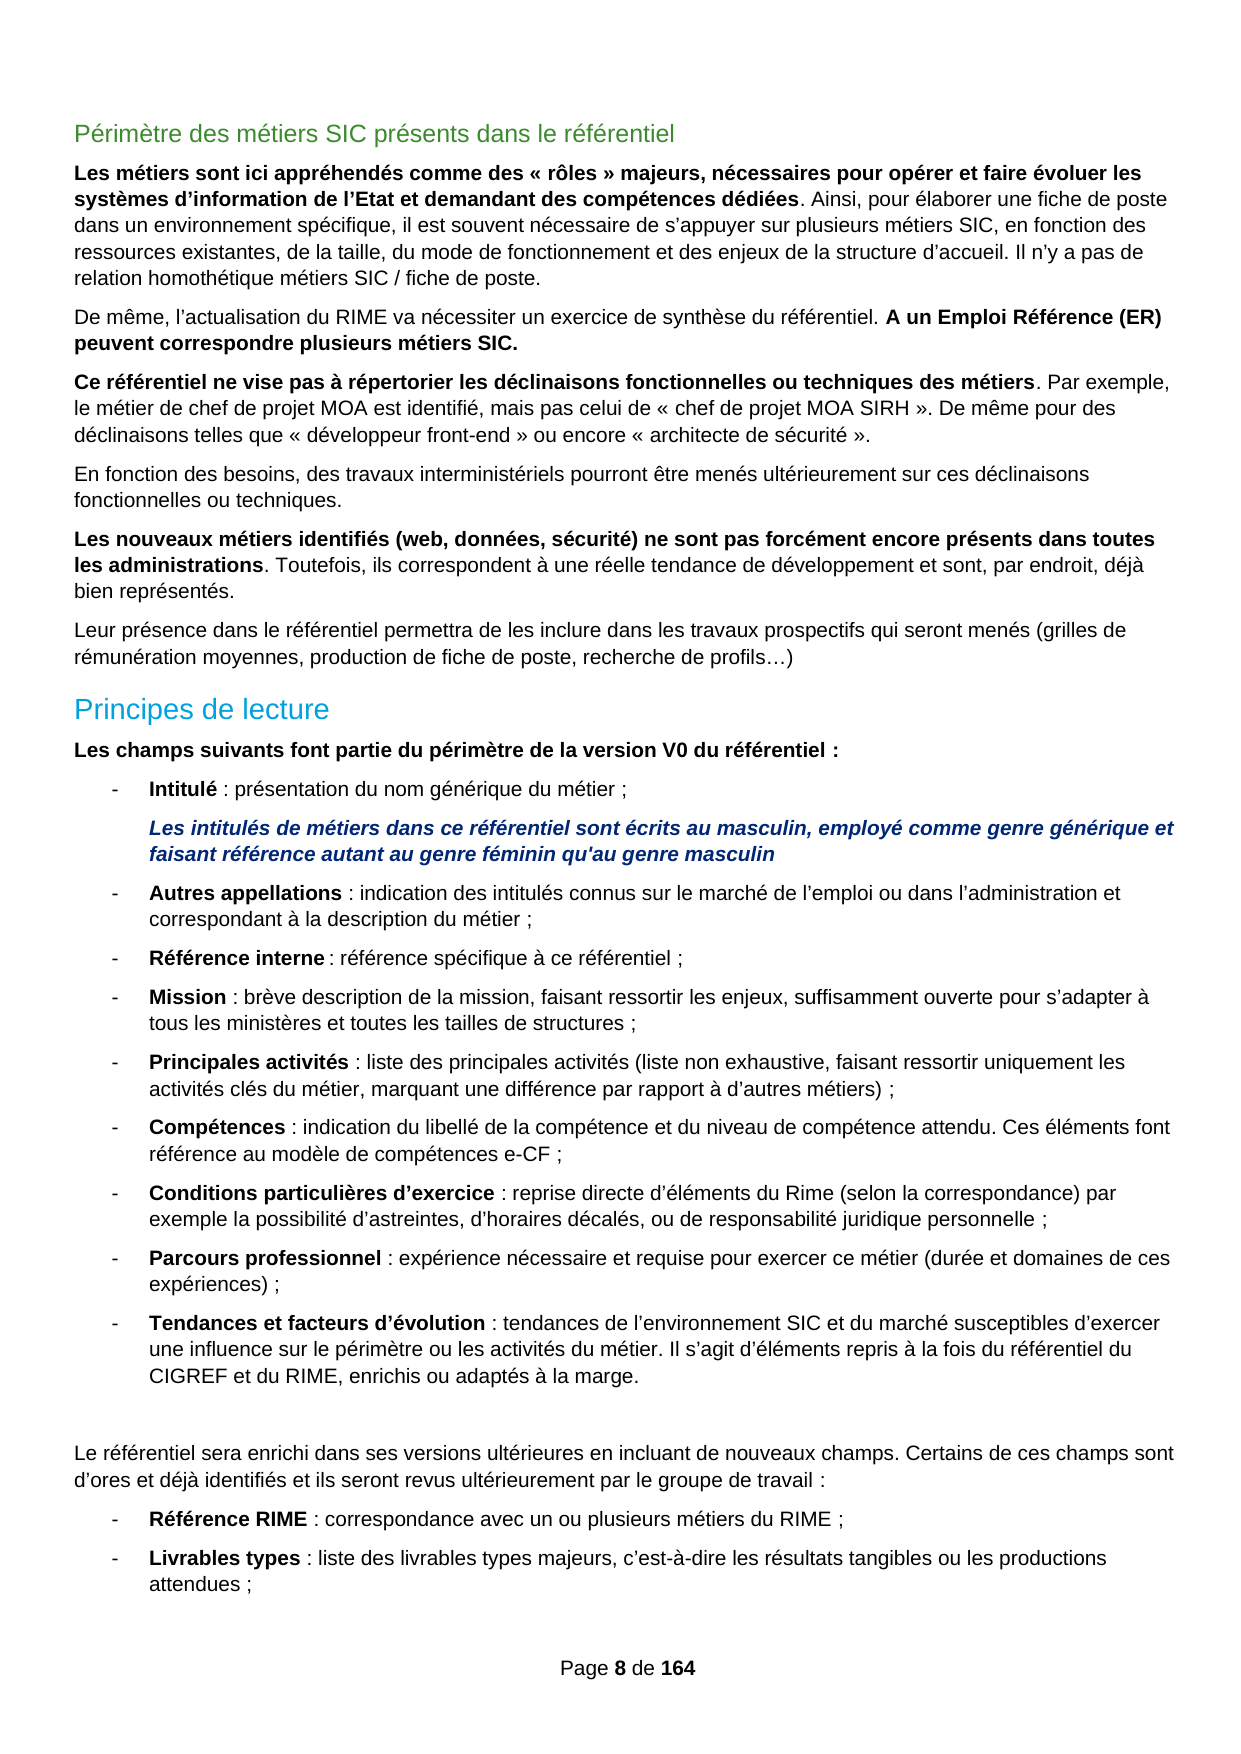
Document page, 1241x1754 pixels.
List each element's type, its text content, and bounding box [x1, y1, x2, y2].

text Les nouveaux métiers identifiés (web, données, sécurité) ne sont pas forcément encore présents dans toutes les administrations. Toutefois, ils correspondent à une réelle tendance de développement et sont, par endroit, déjà bien représentés. [74, 527, 1181, 603]
list Principales activités : liste des principales activités (liste non exhaustive, faisant ressortir uniquement les activités clés du métier, marquant une différence par rapport à d’autres métiers) ; [111, 1050, 1181, 1100]
list Autres appellations : indication des intitulés connus sur le marché de l’emploi ou dans l’administration et correspondant à la description du métier ; [111, 881, 1181, 931]
text De même, l’actualisation du RIME va nécessiter un exercice de synthèse du référentiel. A un Emploi Référence (ER) peuvent correspondre plusieurs métiers SIC. [74, 305, 1181, 355]
list Tendances et facteurs d’évolution : tendances de l’environnement SIC et du marché susceptibles d’exercer une influence sur le périmètre ou les activités du métier. Il s’agit d’éléments repris à la fois du référentiel du CIGREF et du RIME, enrichis ou adaptés à la marge. [111, 1311, 1181, 1387]
text Les métiers sont ici appréhendés comme des « rôles » majeurs, nécessaires pour opérer et faire évoluer les systèmes d’information de l’Etat et demandant des compétences dédiées. Ainsi, pour élaborer une fiche de poste dans un environnement spécifique, il est souvent nécessaire de s’appuyer sur plusieurs métiers SIC, en fonction des ressources existantes, de la taille, du mode de fonctionnement et des enjeux de la structure d’accueil. Il n’y a pas de relation homothétique métiers SIC / fiche de poste. [74, 160, 1181, 290]
list Conditions particulières d’exercice : reprise directe d’éléments du Rime (selon la correspondance) par exemple la possibilité d’astreintes, d’horaires décalés, ou de responsabilité juridique personnelle ; [111, 1180, 1181, 1231]
text Les intitulés de métiers dans ce référentiel sont écrits au masculin, employé comme genre générique et faisant référence autant au genre féminin qu'au genre masculin [149, 816, 1181, 866]
list Compétences : indication du libellé de la compétence et du niveau de compétence attendu. Ces éléments font référence au modèle de compétences e-CF ; [111, 1115, 1181, 1166]
list Intitulé : présentation du nom générique du métier ; [111, 777, 1181, 801]
text En fonction des besoins, des travaux interministériels pourront être menés ultérieurement sur ces déclinaisons fonctionnelles ou techniques. [74, 461, 1181, 512]
text Le référentiel sera enrichi dans ses versions ultérieures en incluant de nouveaux champs. Certains de ces champs sont d’ores et déjà identifiés et ils seront revus ultérieurement par le groupe de travail : [74, 1441, 1181, 1492]
text Ce référentiel ne vise pas à répertorier les déclinaisons fonctionnelles ou techniques des métiers. Par exemple, le métier de chef de projet MOA est identifié, mais pas celui de « chef de projet MOA SIRH ». De même pour des déclinaisons telles que « développeur front-end » ou encore « architecte de sécurité ». [74, 370, 1181, 447]
text Principes de lecture [74, 692, 1181, 725]
list Parcours professionnel : expérience nécessaire et requise pour exercer ce métier (durée et domaines de ces expériences) ; [111, 1246, 1181, 1296]
list Référence RIME : correspondance avec un ou plusieurs métiers du RIME ; [111, 1506, 1181, 1530]
list Livrables types : liste des livrables types majeurs, c’est-à-dire les résultats tangibles ou les productions attendues ; [111, 1545, 1181, 1596]
text Périmètre des métiers SIC présents dans le référentiel [74, 119, 1181, 148]
text Les champs suivants font partie du périmètre de la version V0 du référentiel : [74, 738, 1181, 762]
text Leur présence dans le référentiel permettra de les inclure dans les travaux prospectifs qui seront menés (grilles de rémunération moyennes, production de fiche de poste, recherche de profils…) [74, 618, 1181, 668]
list Référence interne : référence spécifique à ce référentiel ; [111, 946, 1181, 970]
list Mission : brève description de la mission, faisant ressortir les enjeux, suffisamment ouverte pour s’adapter à tous les ministères et toutes les tailles de structures ; [111, 985, 1181, 1035]
